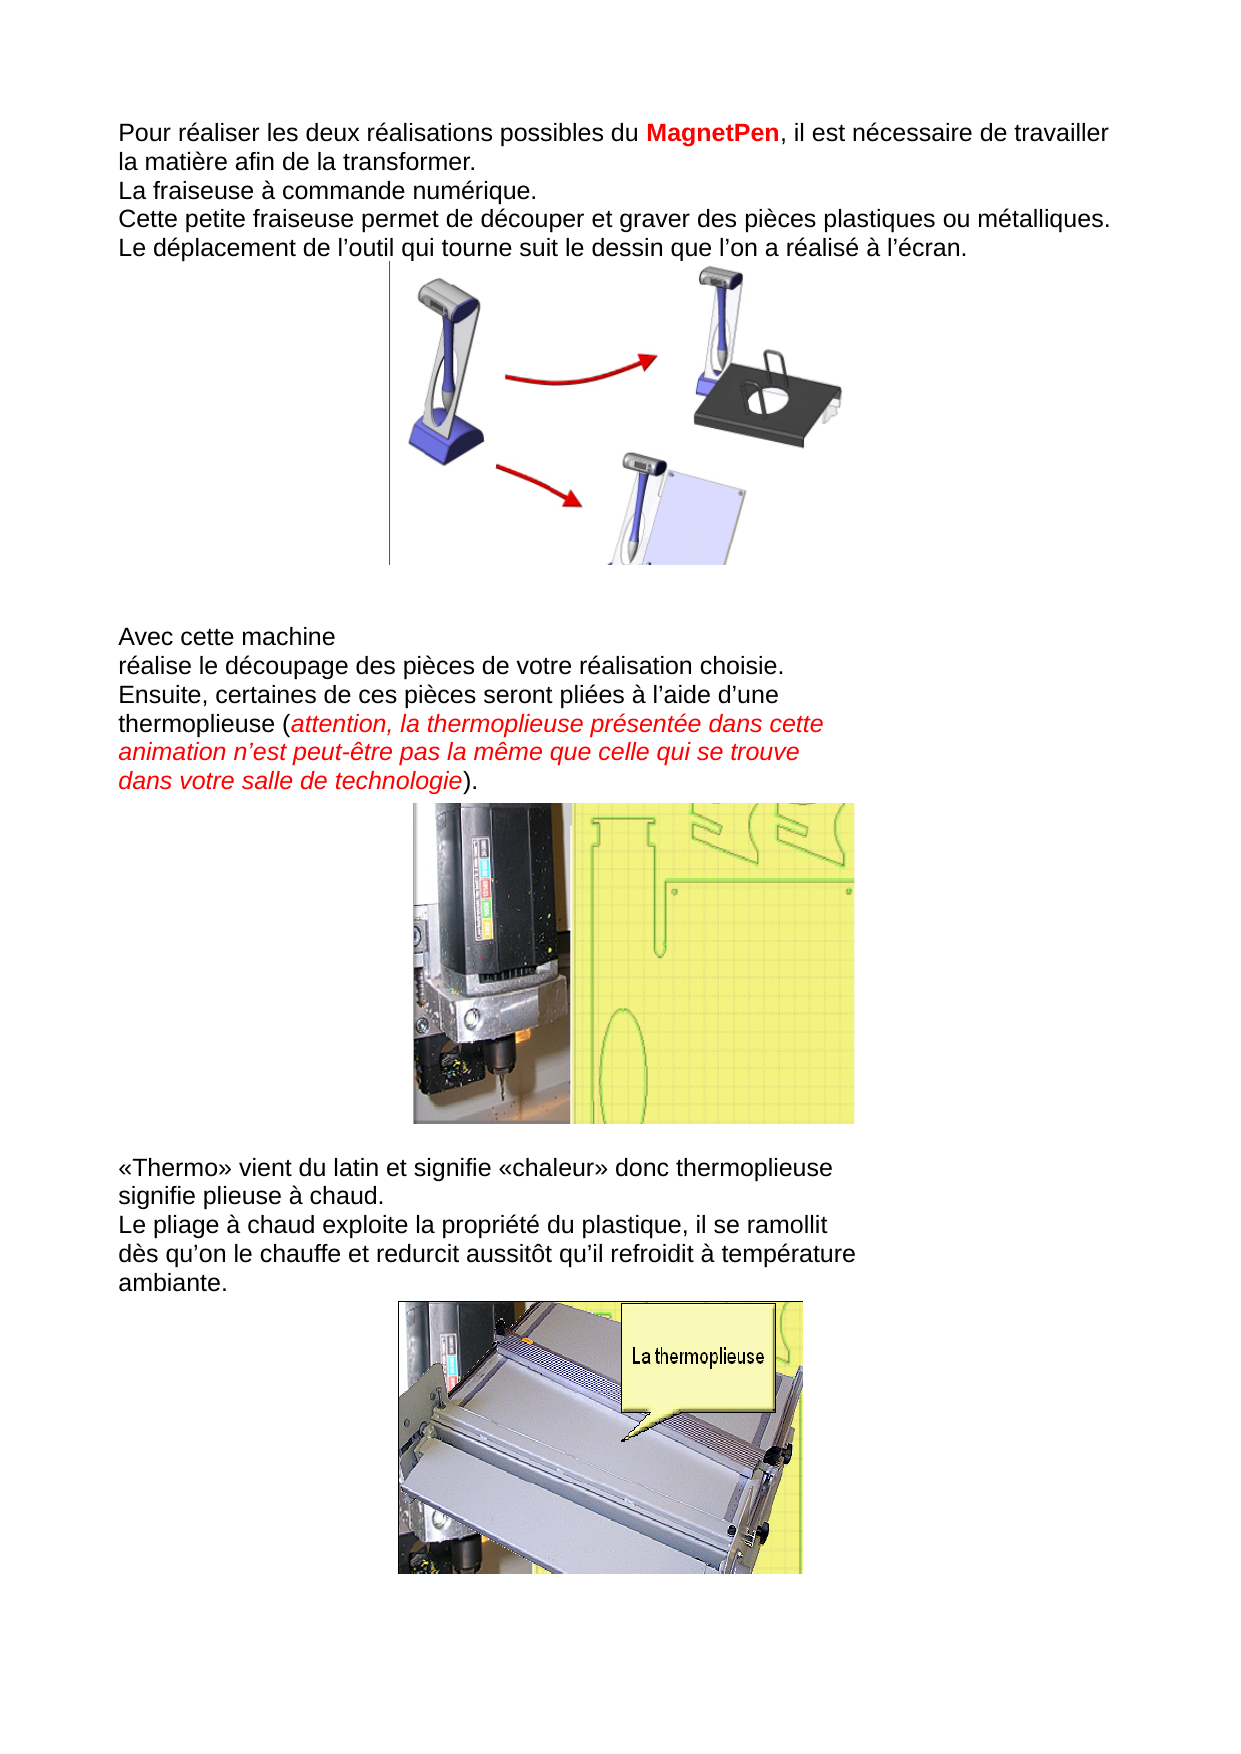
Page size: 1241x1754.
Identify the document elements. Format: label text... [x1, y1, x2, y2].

text ambiante. [118, 1268, 1122, 1296]
text Le déplacement de l’outil qui tourne suit le dessin que l’on a réalisé à l’écran. [118, 233, 1122, 262]
text animation n’est peut-être pas la même que celle qui se trouve [118, 737, 1122, 766]
text signifie plieuse à chaud. [118, 1181, 1122, 1210]
text réalise le découpage des pièces de votre réalisation choisie. [118, 651, 1122, 680]
text La fraiseuse à commande numérique. [118, 176, 1122, 204]
text thermoplieuse (attention, la thermoplieuse présentée dans cette [118, 709, 1122, 737]
text Cette petite fraiseuse permet de découper et graver des pièces plastiques ou métalliques. [118, 204, 1122, 233]
text dès qu’on le chauffe et redurcit aussitôt qu’il refroidit à température [118, 1239, 1122, 1268]
text Ensuite, certaines de ces pièces seront pliées à l’aide d’une [118, 680, 1122, 709]
text Pour réaliser les deux réalisations possibles du MagnetPen, il est nécessaire de travailler la matière afin de la transformer. [118, 118, 1122, 176]
text Le pliage à chaud exploite la propriété du plastique, il se ramollit [118, 1210, 1122, 1239]
text dans votre salle de technologie). [118, 766, 1122, 795]
text Avec cette machine [118, 622, 1122, 651]
text «Thermo» vient du latin et signifie «chaleur» donc thermoplieuse [118, 1153, 1122, 1181]
